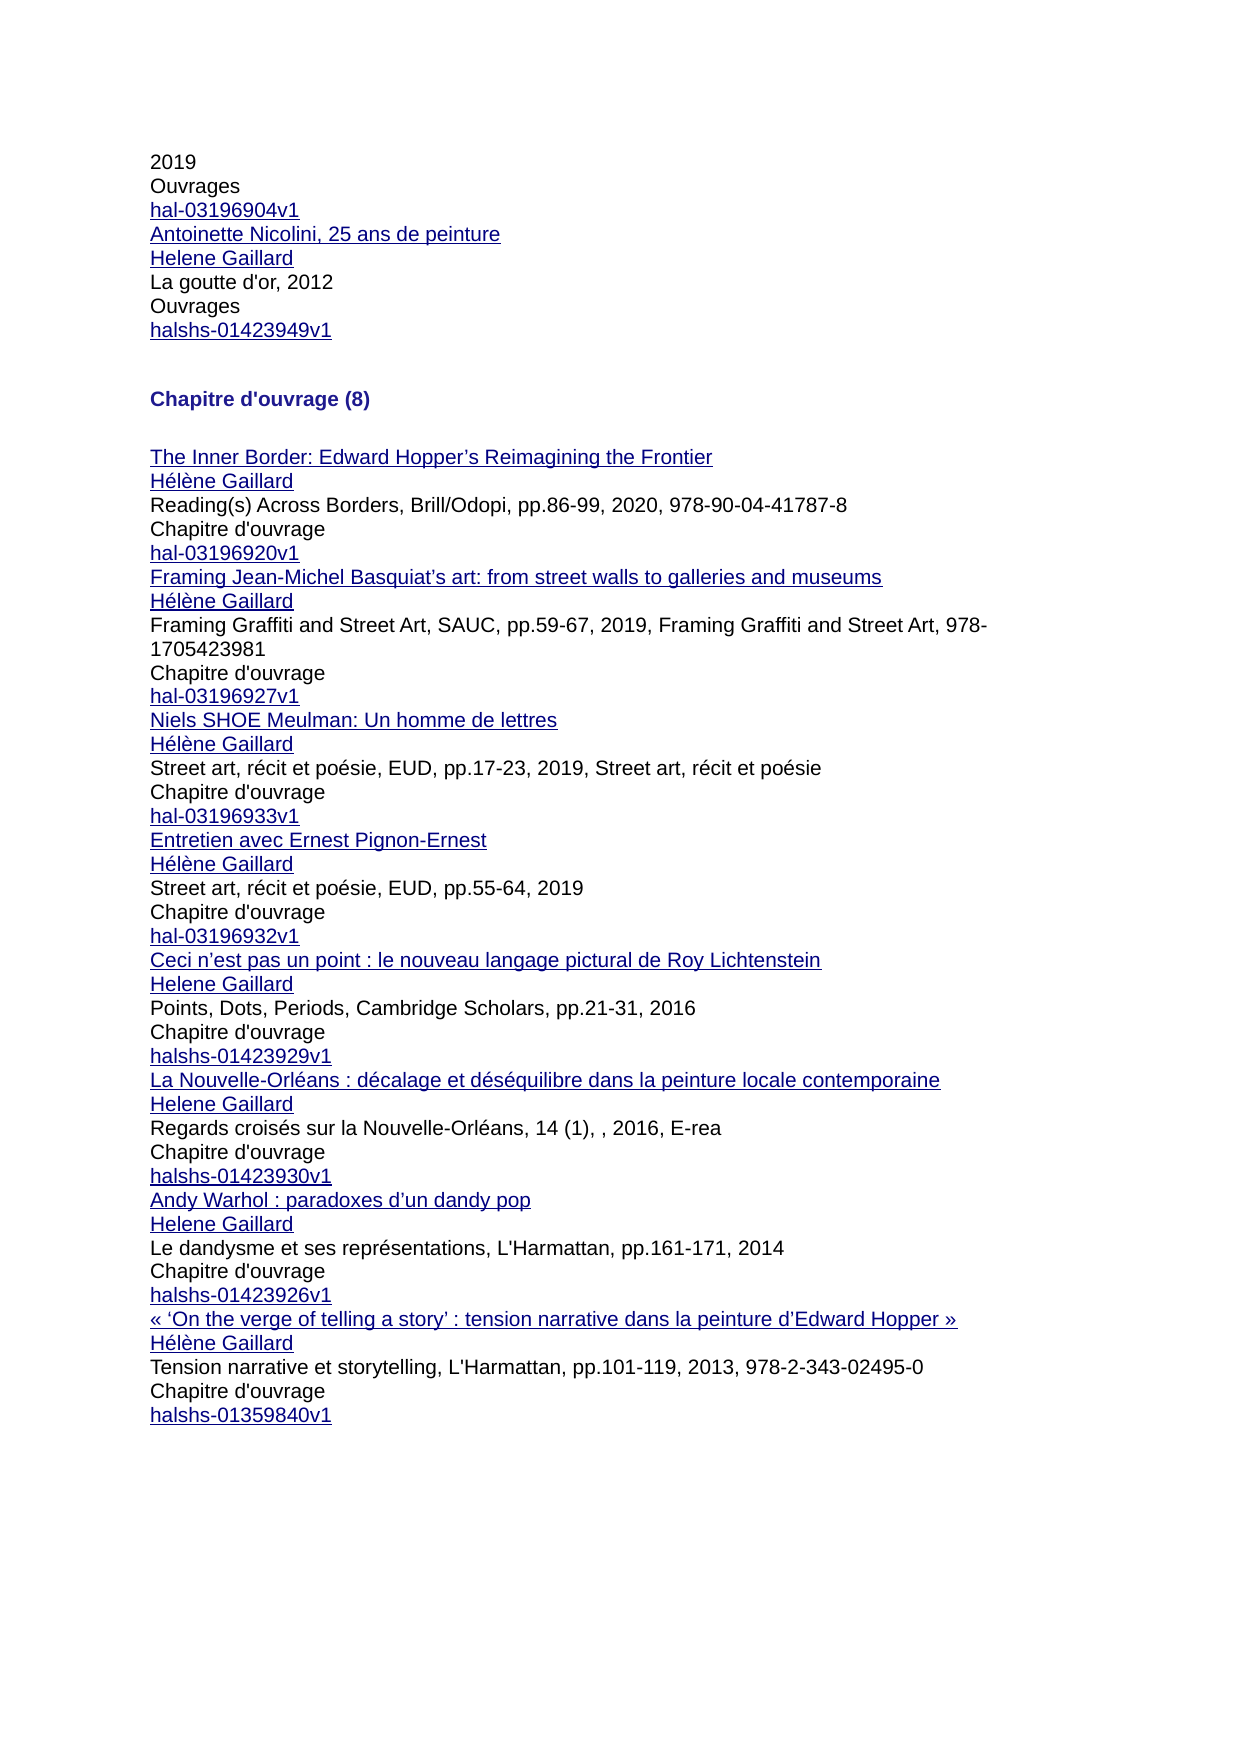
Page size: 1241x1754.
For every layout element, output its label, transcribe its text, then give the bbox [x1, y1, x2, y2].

table_cell « ‘On the verge of telling a story’ : tension narrative dans la peinture d’Edward Hopper » Hélène Gaillard Tension narrative et storytelling, L'Harmattan, pp.101-119, 2013, 978-2-343-02495-0 Chapitre d'ouvrage halshs-01359840v1 [150, 1307, 1090, 1427]
table_cell Entretien avec Ernest Pignon-Ernest Hélène Gaillard Street art, récit et poésie, EUD, pp.55-64, 2019 Chapitre d'ouvrage hal-03196932v1 [150, 828, 1090, 948]
table_cell Andy Warhol : paradoxes d’un dandy pop Helene Gaillard Le dandysme et ses représentations, L'Harmattan, pp.161-171, 2014 Chapitre d'ouvrage halshs-01423926v1 [150, 1188, 1090, 1307]
table_cell Niels SHOE Meulman: Un homme de lettres Hélène Gaillard Street art, récit et poésie, EUD, pp.17-23, 2019, Street art, récit et poésie Chapitre d'ouvrage hal-03196933v1 [150, 708, 1090, 828]
table_cell 2019 Ouvrages hal-03196904v1 [150, 150, 1090, 222]
table_cell Antoinette Nicolini, 25 ans de peinture Helene Gaillard La goutte d'or, 2012 Ouvrages halshs-01423949v1 [150, 222, 1090, 342]
table_cell La Nouvelle-Orléans : décalage et déséquilibre dans la peinture locale contemporaine Helene Gaillard Regards croisés sur la Nouvelle-Orléans, 14 (1), , 2016, E-rea Chapitre d'ouvrage halshs-01423930v1 [150, 1068, 1090, 1187]
table_header The Inner Border: Edward Hopper’s Reimagining the Frontier Hélène Gaillard Reading(s) Across Borders, Brill/Odopi, pp.86-99, 2020, 978-90-04-41787-8 Chapitre d'ouvrage hal-03196920v1 [150, 445, 1090, 564]
subtitle Chapitre d'ouvrage (8) [150, 386, 1090, 410]
table_cell Framing Jean-Michel Basquiat’s art: from street walls to galleries and museums Hélène Gaillard Framing Graffiti and Street Art, SAUC, pp.59-67, 2019, Framing Graffiti and Street Art, 978-1705423981 Chapitre d'ouvrage hal-03196927v1 [150, 565, 1090, 708]
table_cell Ceci n’est pas un point : le nouveau langage pictural de Roy Lichtenstein Helene Gaillard Points, Dots, Periods, Cambridge Scholars, pp.21-31, 2016 Chapitre d'ouvrage halshs-01423929v1 [150, 948, 1090, 1068]
